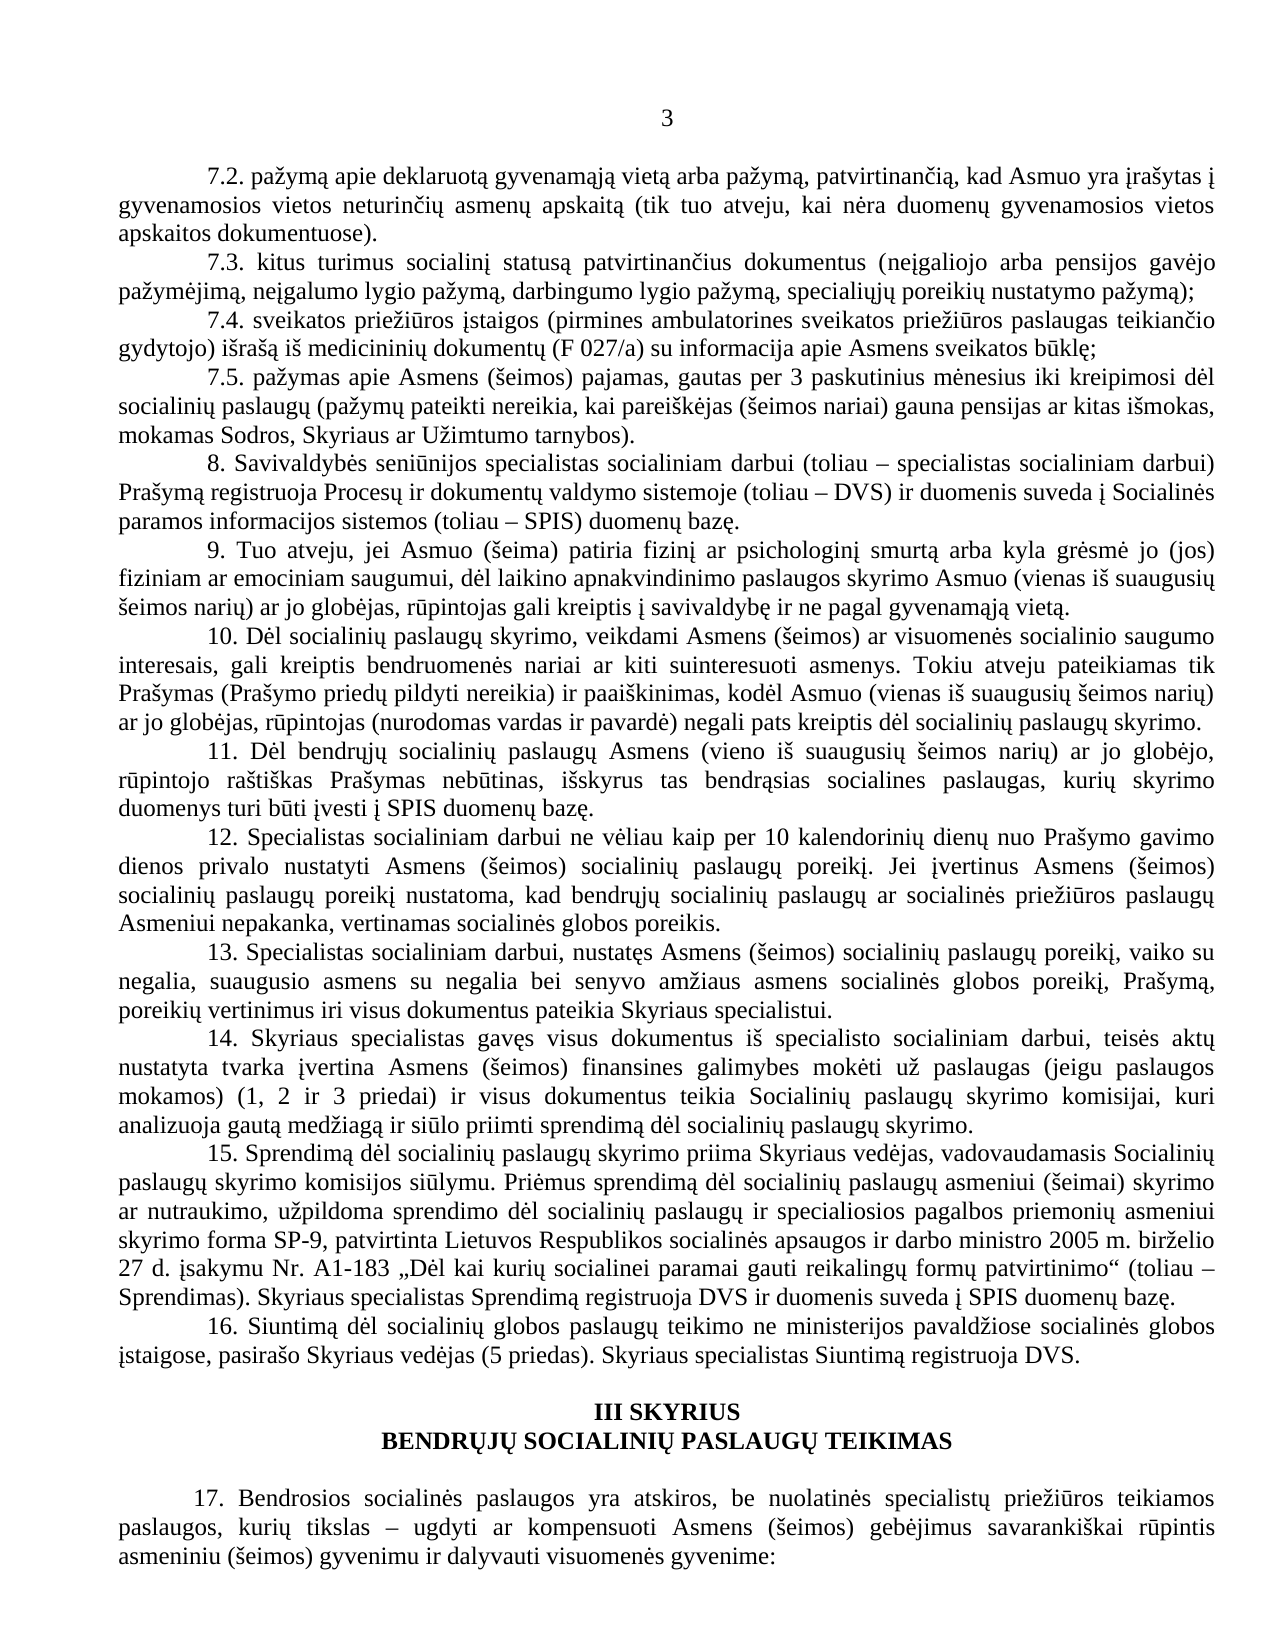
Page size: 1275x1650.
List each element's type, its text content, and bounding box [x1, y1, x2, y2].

text 15. Sprendimą dėl socialinių paslaugų skyrimo priima Skyriaus vedėjas, vadovaudamasis Socialinių paslaugų skyrimo komisijos siūlymu. Priėmus sprendimą dėl socialinių paslaugų asmeniui (šeimai) skyrimo ar nutraukimo, užpildoma sprendimo dėl socialinių paslaugų ir specialiosios pagalbos priemonių asmeniui skyrimo forma SP-9, patvirtinta Lietuvos Respublikos socialinės apsaugos ir darbo ministro 2005 m. birželio 27 d. įsakymu Nr. A1-183 „Dėl kai kurių socialinei paramai gauti reikalingų formų patvirtinimo“ (toliau – Sprendimas). Skyriaus specialistas Sprendimą registruoja DVS ir duomenis suveda į SPIS duomenų bazę. [118, 1138, 1216, 1311]
text 10. Dėl socialinių paslaugų skyrimo, veikdami Asmens (šeimos) ar visuomenės socialinio saugumo interesais, gali kreiptis bendruomenės nariai ar kiti suinteresuoti asmenys. Tokiu atveju pateikiamas tik Prašymas (Prašymo priedų pildyti nereikia) ir paaiškinimas, kodėl Asmuo (vienas iš suaugusių šeimos narių) ar jo globėjas, rūpintojas (nurodomas vardas ir pavardė) negali pats kreiptis dėl socialinių paslaugų skyrimo. [118, 621, 1216, 736]
text 13. Specialistas socialiniam darbui, nustatęs Asmens (šeimos) socialinių paslaugų poreikį, vaiko su negalia, suaugusio asmens su negalia bei senyvo amžiaus asmens socialinės globos poreikį, Prašymą, poreikių vertinimus iri visus dokumentus pateikia Skyriaus specialistui. [118, 937, 1216, 1023]
text 11. Dėl bendrųjų socialinių paslaugų Asmens (vieno iš suaugusių šeimos narių) ar jo globėjo, rūpintojo raštiškas Prašymas nebūtinas, išskyrus tas bendrąsias socialines paslaugas, kurių skyrimo duomenys turi būti įvesti į SPIS duomenų bazę. [118, 736, 1216, 822]
text III SKYRIUS [118, 1397, 1216, 1426]
text BENDRŲJŲ SOCIALINIŲ PASLAUGŲ TEIKIMAS [118, 1426, 1216, 1455]
text 14. Skyriaus specialistas gavęs visus dokumentus iš specialisto socialiniam darbui, teisės aktų nustatyta tvarka įvertina Asmens (šeimos) finansines galimybes mokėti už paslaugas (jeigu paslaugos mokamos) (1, 2 ir 3 priedai) ir visus dokumentus teikia Socialinių paslaugų skyrimo komisijai, kuri analizuoja gautą medžiagą ir siūlo priimti sprendimą dėl socialinių paslaugų skyrimo. [118, 1023, 1216, 1138]
text 7.4. sveikatos priežiūros įstaigos (pirmines ambulatorines sveikatos priežiūros paslaugas teikiančio gydytojo) išrašą iš medicininių dokumentų (F 027/a) su informacija apie Asmens sveikatos būklę; [118, 305, 1216, 362]
text 7.5. pažymas apie Asmens (šeimos) pajamas, gautas per 3 paskutinius mėnesius iki kreipimosi dėl socialinių paslaugų (pažymų pateikti nereikia, kai pareiškėjas (šeimos nariai) gauna pensijas ar kitas išmokas, mokamas Sodros, Skyriaus ar Užimtumo tarnybos). [118, 362, 1216, 448]
text 17. Bendrosios socialinės paslaugos yra atskiros, be nuolatinės specialistų priežiūros teikiamos paslaugos, kurių tikslas – ugdyti ar kompensuoti Asmens (šeimos) gebėjimus savarankiškai rūpintis asmeniniu (šeimos) gyvenimu ir dalyvauti visuomenės gyvenime: [118, 1483, 1216, 1570]
text 7.2. pažymą apie deklaruotą gyvenamąją vietą arba pažymą, patvirtinančią, kad Asmuo yra įrašytas į gyvenamosios vietos neturinčių asmenų apskaitą (tik tuo atveju, kai nėra duomenų gyvenamosios vietos apskaitos dokumentuose). [118, 161, 1216, 247]
text 12. Specialistas socialiniam darbui ne vėliau kaip per 10 kalendorinių dienų nuo Prašymo gavimo dienos privalo nustatyti Asmens (šeimos) socialinių paslaugų poreikį. Jei įvertinus Asmens (šeimos) socialinių paslaugų poreikį nustatoma, kad bendrųjų socialinių paslaugų ar socialinės priežiūros paslaugų Asmeniui nepakanka, vertinamas socialinės globos poreikis. [118, 822, 1216, 937]
text 9. Tuo atveju, jei Asmuo (šeima) patiria fizinį ar psichologinį smurtą arba kyla grėsmė jo (jos) fiziniam ar emociniam saugumui, dėl laikino apnakvindinimo paslaugos skyrimo Asmuo (vienas iš suaugusių šeimos narių) ar jo globėjas, rūpintojas gali kreiptis į savivaldybę ir ne pagal gyvenamąją vietą. [118, 535, 1216, 621]
text 7.3. kitus turimus socialinį statusą patvirtinančius dokumentus (neįgaliojo arba pensijos gavėjo pažymėjimą, neįgalumo lygio pažymą, darbingumo lygio pažymą, specialiųjų poreikių nustatymo pažymą); [118, 247, 1216, 305]
text 16. Siuntimą dėl socialinių globos paslaugų teikimo ne ministerijos pavaldžiose socialinės globos įstaigose, pasirašo Skyriaus vedėjas (5 priedas). Skyriaus specialistas Siuntimą registruoja DVS. [118, 1311, 1216, 1368]
text 8. Savivaldybės seniūnijos specialistas socialiniam darbui (toliau – specialistas socialiniam darbui) Prašymą registruoja Procesų ir dokumentų valdymo sistemoje (toliau – DVS) ir duomenis suveda į Socialinės paramos informacijos sistemos (toliau – SPIS) duomenų bazę. [118, 448, 1216, 535]
